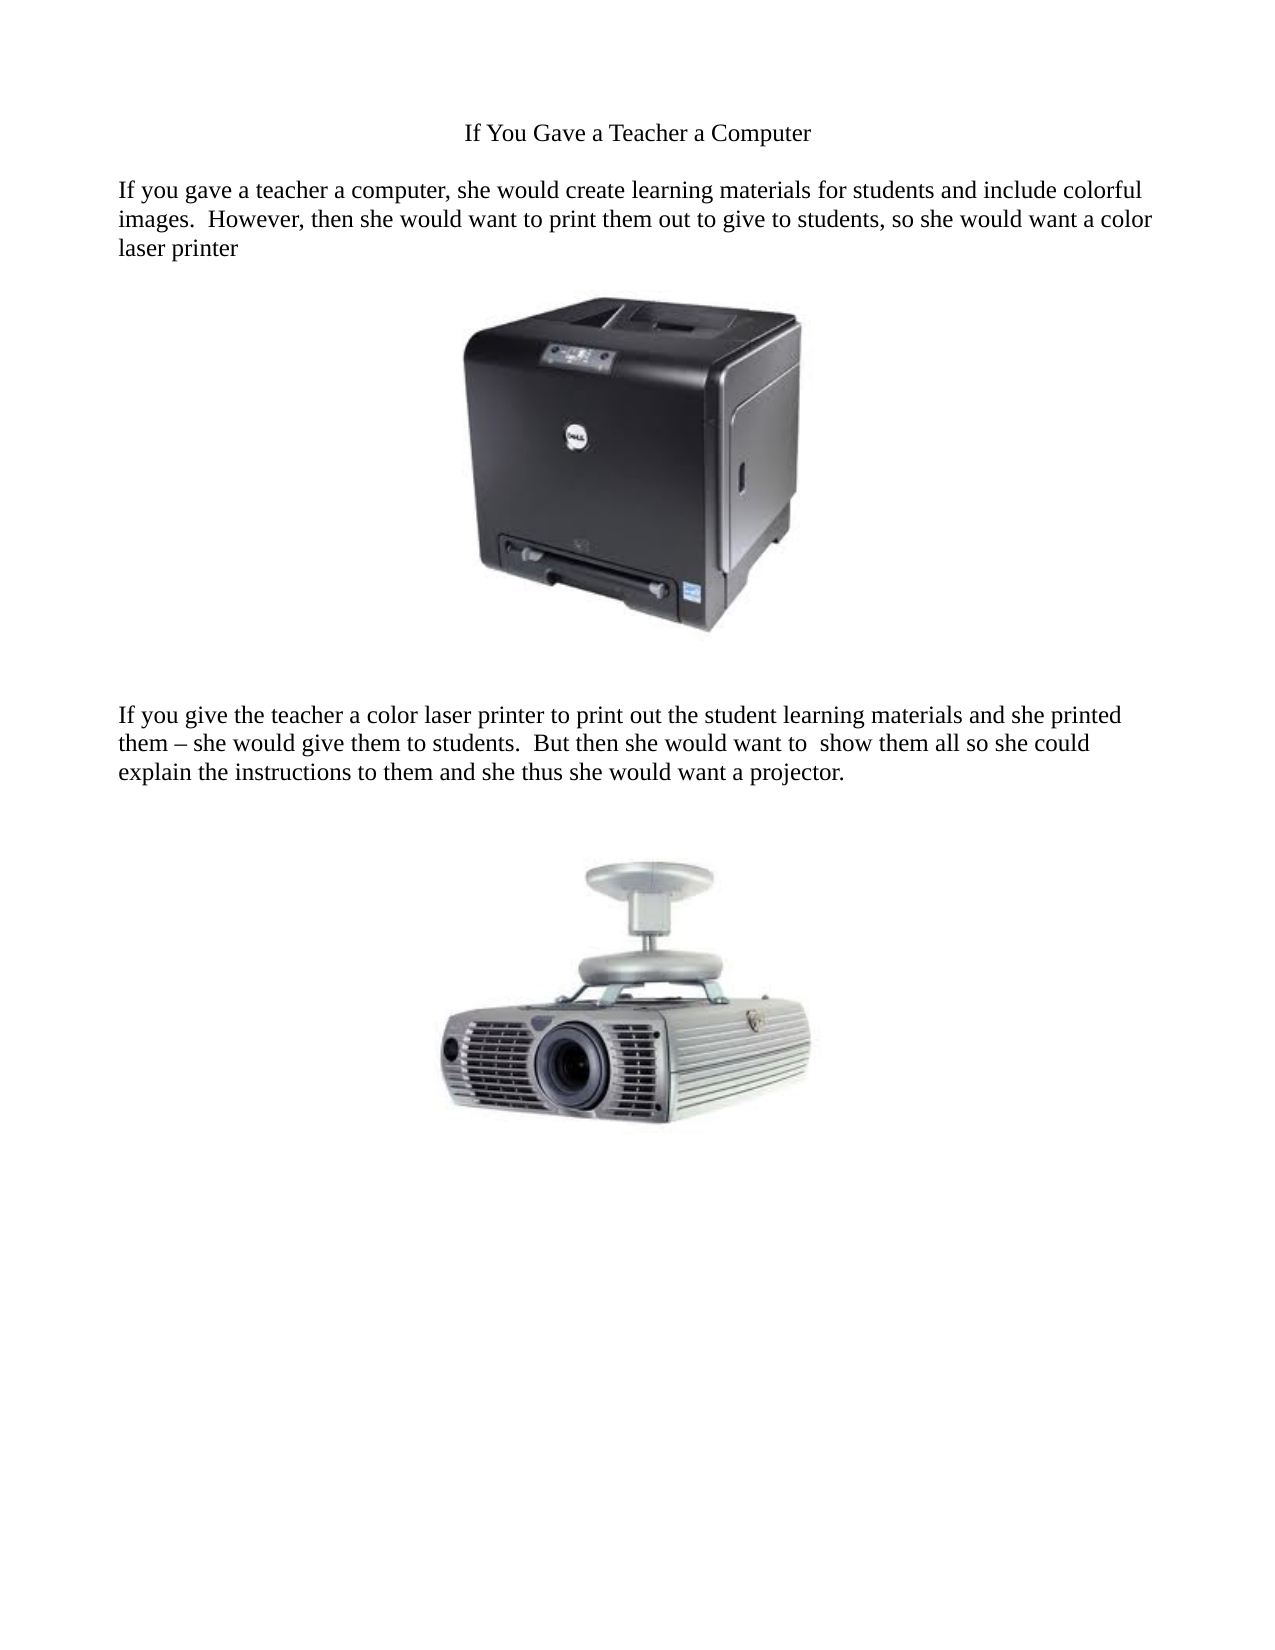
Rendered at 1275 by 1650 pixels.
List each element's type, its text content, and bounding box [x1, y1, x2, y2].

text If you gave a teacher a computer, she would create learning materials for students and include colorful images. However, then she would want to print them out to give to students, so she would want a color laser printer [118, 176, 1157, 262]
text If You Gave a Teacher a Computer [118, 118, 1157, 147]
picture [433, 834, 842, 1136]
text If you give the teacher a color laser printer to print out the student learning materials and she printed them – she would give them to students. But then she would want to show them all so she could explain the instructions to them and she thus she would want a projector. [118, 700, 1157, 786]
picture [461, 290, 814, 643]
